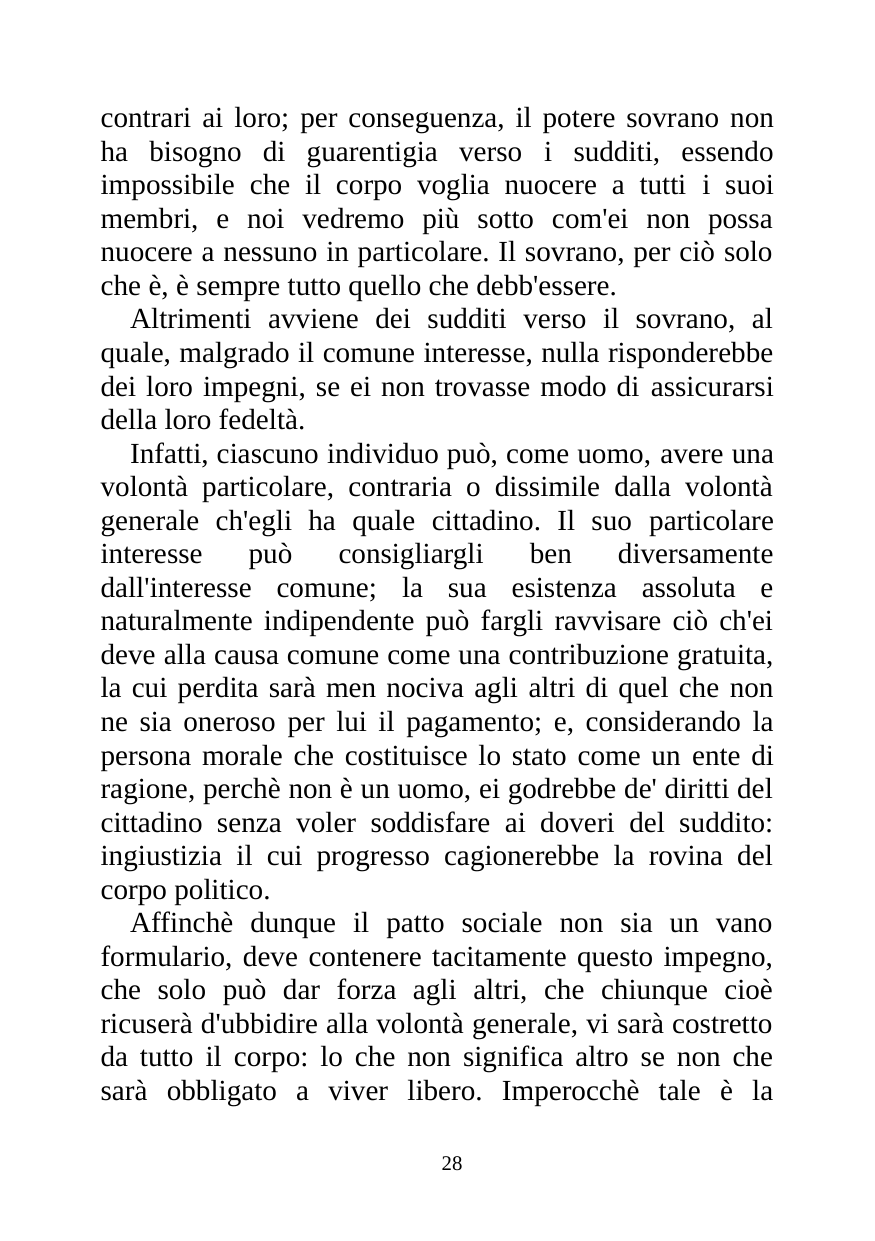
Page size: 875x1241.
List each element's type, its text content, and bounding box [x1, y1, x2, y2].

text contrari ai loro; per conseguenza, il potere sovrano non ha bisogno di guarentigia verso i sudditi, essendo impossibile che il corpo voglia nuocere a tutti i suoi membri, e noi vedremo più sotto com'ei non possa nuocere a nessuno in particolare. Il sovrano, per ciò solo che è, è sempre tutto quello che debb'essere. [100, 100, 774, 302]
text Altrimenti avviene dei sudditi verso il sovrano, al quale, malgrado il comune interesse, nulla risponderebbe dei loro impegni, se ei non trovasse modo di assicurarsi della loro fedeltà. [100, 302, 774, 436]
text Infatti, ciascuno individuo può, come uomo, avere una volontà particolare, contraria o dissimile dalla volontà generale ch'egli ha quale cittadino. Il suo particolare interesse può consigliargli ben diversamente dall'interesse comune; la sua esistenza assoluta e naturalmente indipendente può fargli ravvisare ciò ch'ei deve alla causa comune come una contribuzione gratuita, la cui perdita sarà men nociva agli altri di quel che non ne sia oneroso per lui il pagamento; e, considerando la persona morale che costituisce lo stato come un ente di ragione, perchè non è un uomo, ei godrebbe de' diritti del cittadino senza voler soddisfare ai doveri del suddito: ingiustizia il cui progresso cagionerebbe la rovina del corpo politico. [100, 436, 774, 905]
text Affinchè dunque il patto sociale non sia un vano formulario, deve contenere tacitamente questo impegno, che solo può dar forza agli altri, che chiunque cioè ricuserà d'ubbidire alla volontà generale, vi sarà costretto da tutto il corpo: lo che non significa altro se non che sarà obbligato a viver libero. Imperocchè tale è la [100, 905, 774, 1107]
